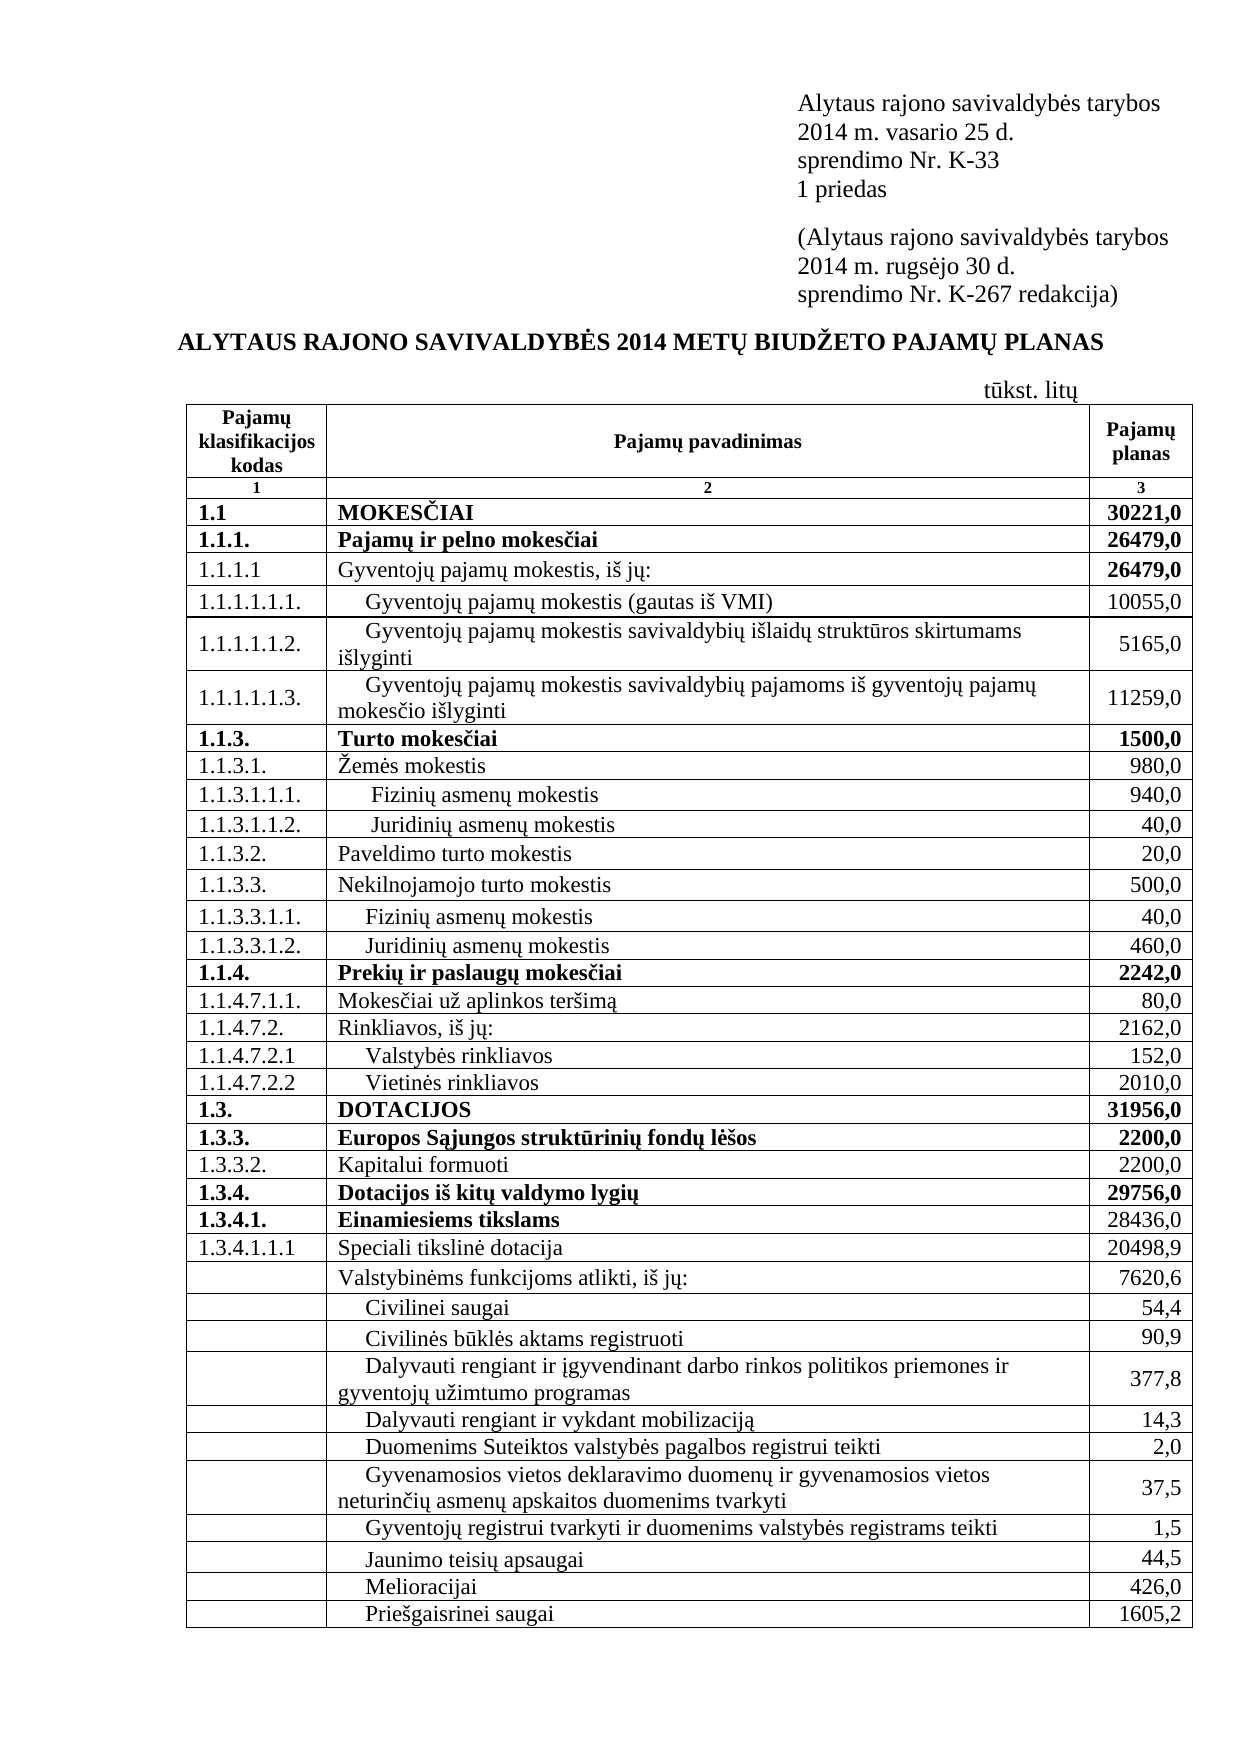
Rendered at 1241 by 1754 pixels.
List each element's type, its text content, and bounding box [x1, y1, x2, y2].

table_cell Einamiesiems tikslams [327, 1206, 1089, 1233]
table_cell 54,4 [1090, 1294, 1192, 1320]
table_cell [187, 1433, 326, 1460]
table_cell 40,0 [1090, 811, 1192, 837]
text (Alytaus rajono savivaldybės tarybos [177, 222, 1181, 251]
table_cell 2200,0 [1090, 1124, 1192, 1150]
table_cell 1.3.4.1.1.1 [187, 1234, 326, 1261]
table_cell [187, 1262, 326, 1292]
table_cell 10055,0 [1090, 586, 1192, 616]
table_cell 26479,0 [1090, 526, 1192, 552]
text Alytaus rajono savivaldybės tarybos [177, 88, 1181, 117]
table_cell 1 [187, 478, 326, 497]
table_cell 1.1.3.1. [187, 752, 326, 779]
table_cell 1.1.4. [187, 960, 326, 986]
table_cell 1.1.1.1 [187, 553, 326, 585]
text 2014 m. vasario 25 d. [177, 117, 1181, 145]
table_cell 2010,0 [1090, 1069, 1192, 1095]
table_cell 1,5 [1090, 1515, 1192, 1541]
table_cell Valstybinėms funkcijoms atlikti, iš jų: [327, 1262, 1089, 1292]
text sprendimo Nr. K-267 redakcija) [177, 279, 1181, 308]
table_cell Gyvenamosios vietos deklaravimo duomenų ir gyvenamosios vietos neturinčių asmenų apskaitos duomenims tvarkyti [327, 1461, 1089, 1513]
table_cell MOKESČIAI [327, 499, 1089, 525]
table_cell Europos Sąjungos struktūrinių fondų lėšos [327, 1124, 1089, 1150]
table_cell [187, 1542, 326, 1572]
table_cell Gyventojų registrui tvarkyti ir duomenims valstybės registrams teikti [327, 1515, 1089, 1541]
table_cell Nekilnojamojo turto mokestis [327, 870, 1089, 900]
table_cell Dalyvauti rengiant ir įgyvendinant darbo rinkos politikos priemones ir gyventojų užimtumo programas [327, 1352, 1089, 1405]
table_cell 37,5 [1090, 1461, 1192, 1513]
table_cell Rinkliavos, iš jų: [327, 1014, 1089, 1041]
table_cell 14,3 [1090, 1406, 1192, 1432]
table_cell 5165,0 [1090, 618, 1192, 670]
table_cell [187, 1515, 326, 1541]
table_cell 1.1 [187, 499, 326, 525]
table_cell Juridinių asmenų mokestis [327, 811, 1089, 837]
table_cell 1.1.3.1.1.2. [187, 811, 326, 837]
table_cell Pajamų ir pelno mokesčiai [327, 526, 1089, 552]
table_cell 1.1.3.3.1.2. [187, 932, 326, 958]
table_cell 377,8 [1090, 1352, 1192, 1405]
table_cell [187, 1601, 326, 1627]
table_cell Paveldimo turto mokestis [327, 838, 1089, 868]
text ALYTAUS RAJONO SAVIVALDYBĖS 2014 METŲ BIUDŽETO PAJAMŲ PLANAS [177, 327, 1181, 356]
table_cell 1605,2 [1090, 1601, 1192, 1627]
table_cell Civilinės būklės aktams registruoti [327, 1321, 1089, 1351]
table_cell Speciali tikslinė dotacija [327, 1234, 1089, 1261]
table_cell 1.3.3. [187, 1124, 326, 1150]
table_cell Vietinės rinkliavos [327, 1069, 1089, 1095]
table_cell 1.3.4. [187, 1179, 326, 1205]
text 2014 m. rugsėjo 30 d. [177, 251, 1181, 279]
table_header Pajamų pavadinimas [327, 405, 1089, 477]
table_cell Jaunimo teisių apsaugai [327, 1542, 1089, 1572]
table_cell 1.1.1.1.1.1. [187, 586, 326, 616]
table_cell 7620,6 [1090, 1262, 1192, 1292]
table_cell Civilinei saugai [327, 1294, 1089, 1320]
table_cell 1.1.1.1.1.3. [187, 671, 326, 724]
table_header Pajamų planas [1090, 405, 1192, 477]
table_cell Valstybės rinkliavos [327, 1042, 1089, 1068]
table_cell 20,0 [1090, 838, 1192, 868]
table_cell 1.1.3. [187, 725, 326, 751]
table_cell 1.1.4.7.1.1. [187, 987, 326, 1013]
table_cell Dotacijos iš kitų valdymo lygių [327, 1179, 1089, 1205]
table_cell 31956,0 [1090, 1096, 1192, 1123]
table_cell Gyventojų pajamų mokestis (gautas iš VMI) [327, 586, 1089, 616]
table_cell Prekių ir paslaugų mokesčiai [327, 960, 1089, 986]
table_cell 1.1.4.7.2.1 [187, 1042, 326, 1068]
table_cell 460,0 [1090, 932, 1192, 958]
table_cell 1.3.4.1. [187, 1206, 326, 1233]
table_cell Turto mokesčiai [327, 725, 1089, 751]
table_cell 1.1.3.1.1.1. [187, 780, 326, 810]
table_cell 28436,0 [1090, 1206, 1192, 1233]
table_cell 1.3.3.2. [187, 1151, 326, 1178]
table_cell Melioracijai [327, 1573, 1089, 1599]
table_cell 152,0 [1090, 1042, 1192, 1068]
text tūkst. litų [177, 375, 1181, 404]
table_cell 20498,9 [1090, 1234, 1192, 1261]
table_cell 1.1.3.3.1.1. [187, 901, 326, 931]
table_cell 29756,0 [1090, 1179, 1192, 1205]
table_cell [187, 1321, 326, 1351]
table_cell Gyventojų pajamų mokestis savivaldybių pajamoms iš gyventojų pajamų mokesčio išlyginti [327, 671, 1089, 724]
table_cell 1500,0 [1090, 725, 1192, 751]
table_cell Priešgaisrinei saugai [327, 1601, 1089, 1627]
table_cell Gyventojų pajamų mokestis savivaldybių išlaidų struktūros skirtumams išlyginti [327, 618, 1089, 670]
table_cell 90,9 [1090, 1321, 1192, 1351]
table_cell 2200,0 [1090, 1151, 1192, 1178]
table_cell 1.1.3.3. [187, 870, 326, 900]
table_cell 2 [327, 478, 1089, 497]
table_cell 2,0 [1090, 1433, 1192, 1460]
table_cell Žemės mokestis [327, 752, 1089, 779]
table_cell 2162,0 [1090, 1014, 1192, 1041]
table_cell Juridinių asmenų mokestis [327, 932, 1089, 958]
table_cell 1.1.1.1.1.2. [187, 618, 326, 670]
table_cell 44,5 [1090, 1542, 1192, 1572]
text 1 priedas [796, 174, 1181, 203]
table_cell 2242,0 [1090, 960, 1192, 986]
table_cell 940,0 [1090, 780, 1192, 810]
table_cell 40,0 [1090, 901, 1192, 931]
table_cell 426,0 [1090, 1573, 1192, 1599]
table_cell [187, 1461, 326, 1513]
table_cell [187, 1352, 326, 1405]
table_cell 80,0 [1090, 987, 1192, 1013]
table_cell 1.1.1. [187, 526, 326, 552]
table_cell [187, 1573, 326, 1599]
table_header Pajamų klasifikacijos kodas [187, 405, 326, 477]
table_cell 500,0 [1090, 870, 1192, 900]
table_cell 3 [1090, 478, 1192, 497]
table_cell [187, 1294, 326, 1320]
text sprendimo Nr. K-33 [177, 145, 1181, 174]
table_cell Mokesčiai už aplinkos teršimą [327, 987, 1089, 1013]
table_cell 1.3. [187, 1096, 326, 1123]
table_cell 30221,0 [1090, 499, 1192, 525]
table_cell 26479,0 [1090, 553, 1192, 585]
table_cell Duomenims Suteiktos valstybės pagalbos registrui teikti [327, 1433, 1089, 1460]
table_cell Fizinių asmenų mokestis [327, 901, 1089, 931]
table_cell Kapitalui formuoti [327, 1151, 1089, 1178]
table_cell Gyventojų pajamų mokestis, iš jų: [327, 553, 1089, 585]
table_cell 1.1.4.7.2.2 [187, 1069, 326, 1095]
table_cell 11259,0 [1090, 671, 1192, 724]
table_cell 980,0 [1090, 752, 1192, 779]
table_cell 1.1.3.2. [187, 838, 326, 868]
table_cell Fizinių asmenų mokestis [327, 780, 1089, 810]
table_cell 1.1.4.7.2. [187, 1014, 326, 1041]
table_cell DOTACIJOS [327, 1096, 1089, 1123]
table_cell [187, 1406, 326, 1432]
table_cell Dalyvauti rengiant ir vykdant mobilizaciją [327, 1406, 1089, 1432]
